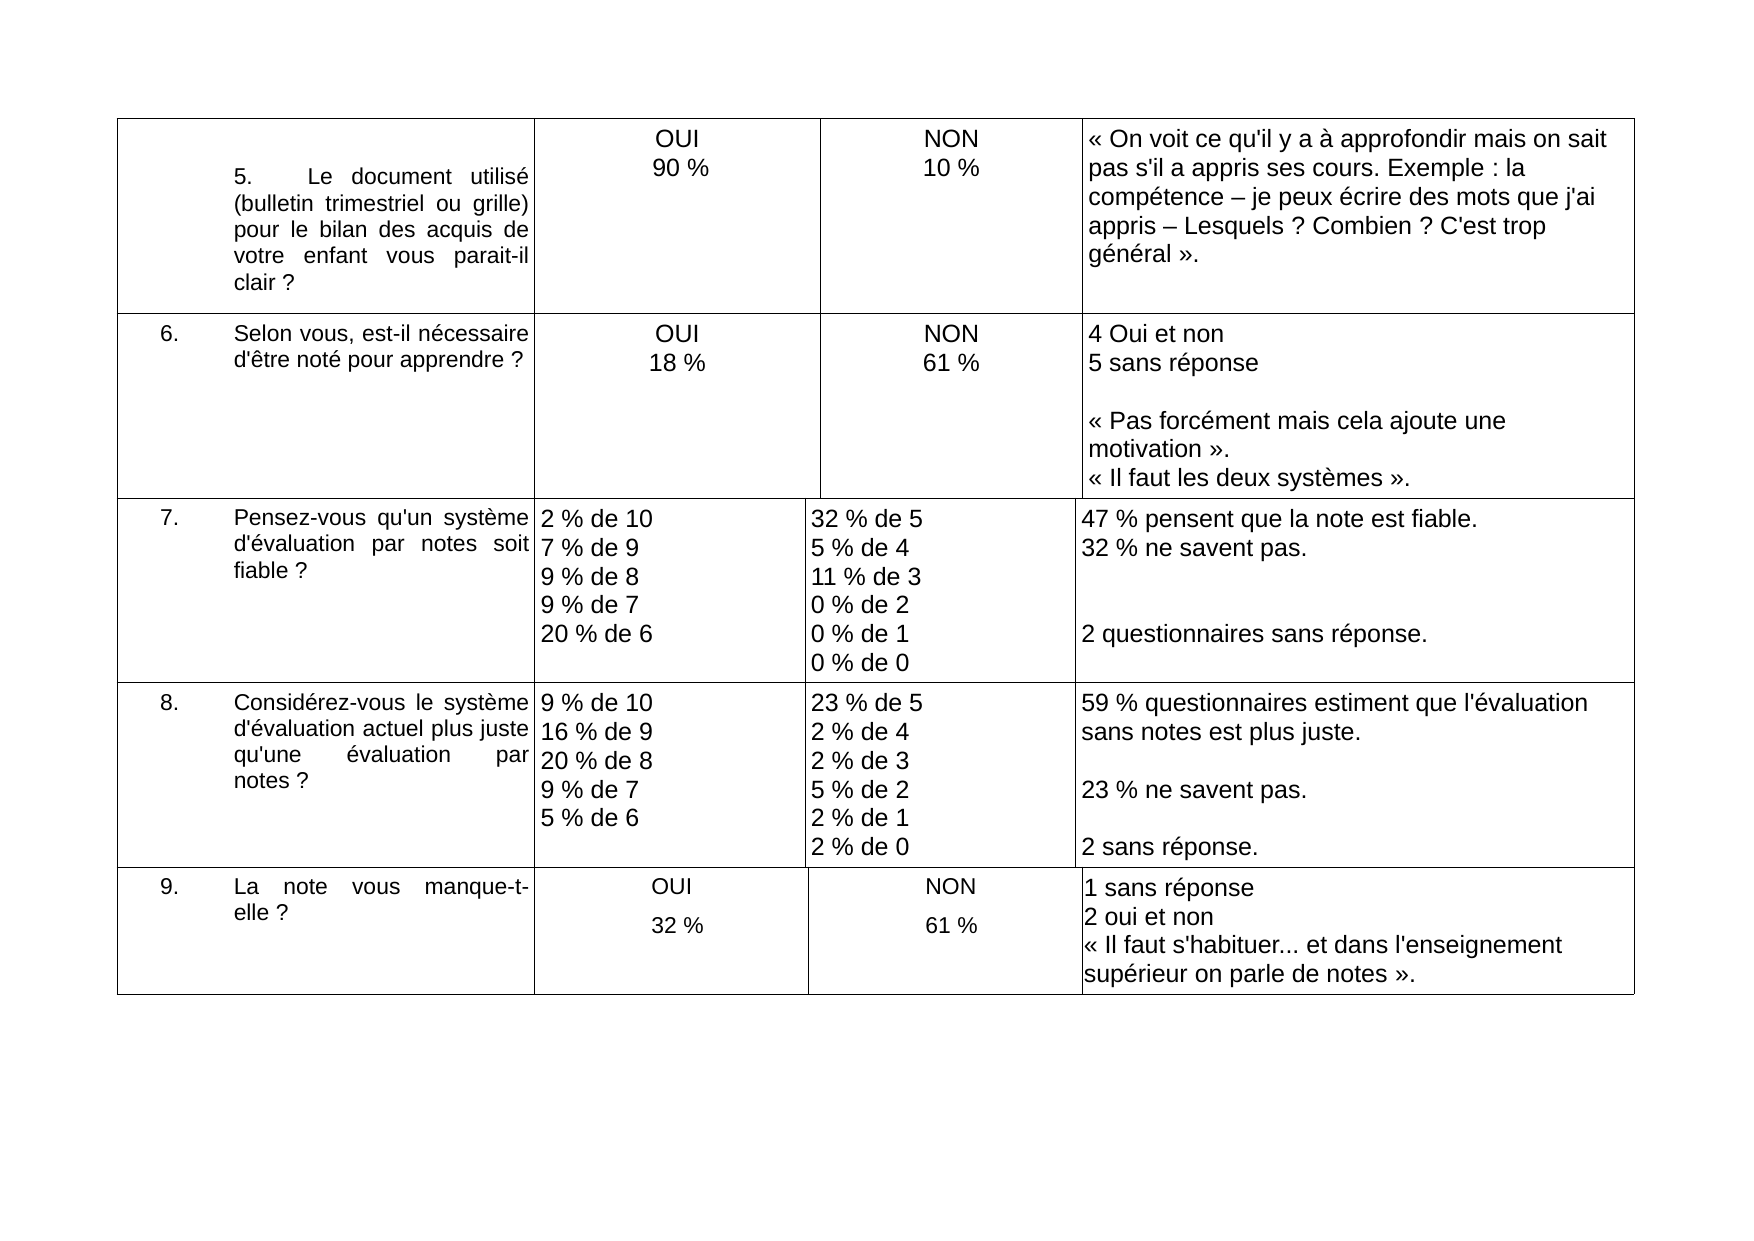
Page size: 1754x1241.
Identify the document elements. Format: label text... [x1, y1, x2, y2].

table_cell 9 % de 10 16 % de 9 20 % de 8 9 % de 7 5 % de 6 [535, 683, 805, 867]
table_header NON 10 % [821, 119, 1082, 313]
table_cell 4 Oui et non 5 sans réponse « Pas forcément mais cela ajoute une motivation ». « Il faut les deux systèmes ». [1083, 314, 1634, 498]
table_cell NON 61 % [809, 868, 1082, 994]
table_cell OUI 18 % [535, 314, 820, 498]
table_cell La note vous manque-t-elle ? [118, 868, 534, 994]
table_header « On voit ce qu'il y a à approfondir mais on sait pas s'il a appris ses cours. Exemple : la compétence – je peux écrire des mots que j'ai appris – Lesquels ? Combien ? C'est trop général ». [1083, 119, 1634, 313]
table_cell 23 % de 5 2 % de 4 2 % de 3 5 % de 2 2 % de 1 2 % de 0 [806, 683, 1075, 867]
table_cell OUI 32 % [535, 868, 808, 994]
table_cell Considérez-vous le système d'évaluation actuel plus juste qu'une évaluation par notes ? [118, 683, 534, 867]
table_cell 47 % pensent que la note est fiable. 32 % ne savent pas. 2 questionnaires sans réponse. [1076, 499, 1634, 682]
table_cell NON 61 % [821, 314, 1082, 498]
table_header OUI 90 % [535, 119, 820, 313]
table_header Le document utilisé (bulletin trimestriel ou grille) pour le bilan des acquis de votre enfant vous parait-il clair ? [118, 119, 534, 313]
table_cell Selon vous, est-il nécessaire d'être noté pour apprendre ? [118, 314, 534, 498]
table_cell 1 sans réponse 2 oui et non « Il faut s'habituer... et dans l'enseignement supérieur on parle de notes ». [1083, 868, 1634, 994]
table_cell 2 % de 10 7 % de 9 9 % de 8 9 % de 7 20 % de 6 [535, 499, 805, 682]
table_cell 32 % de 5 5 % de 4 11 % de 3 0 % de 2 0 % de 1 0 % de 0 [806, 499, 1075, 682]
table_cell 59 % questionnaires estiment que l'évaluation sans notes est plus juste. 23 % ne savent pas. 2 sans réponse. [1076, 683, 1634, 867]
table_cell Pensez-vous qu'un système d'évaluation par notes soit fiable ? [118, 499, 534, 682]
